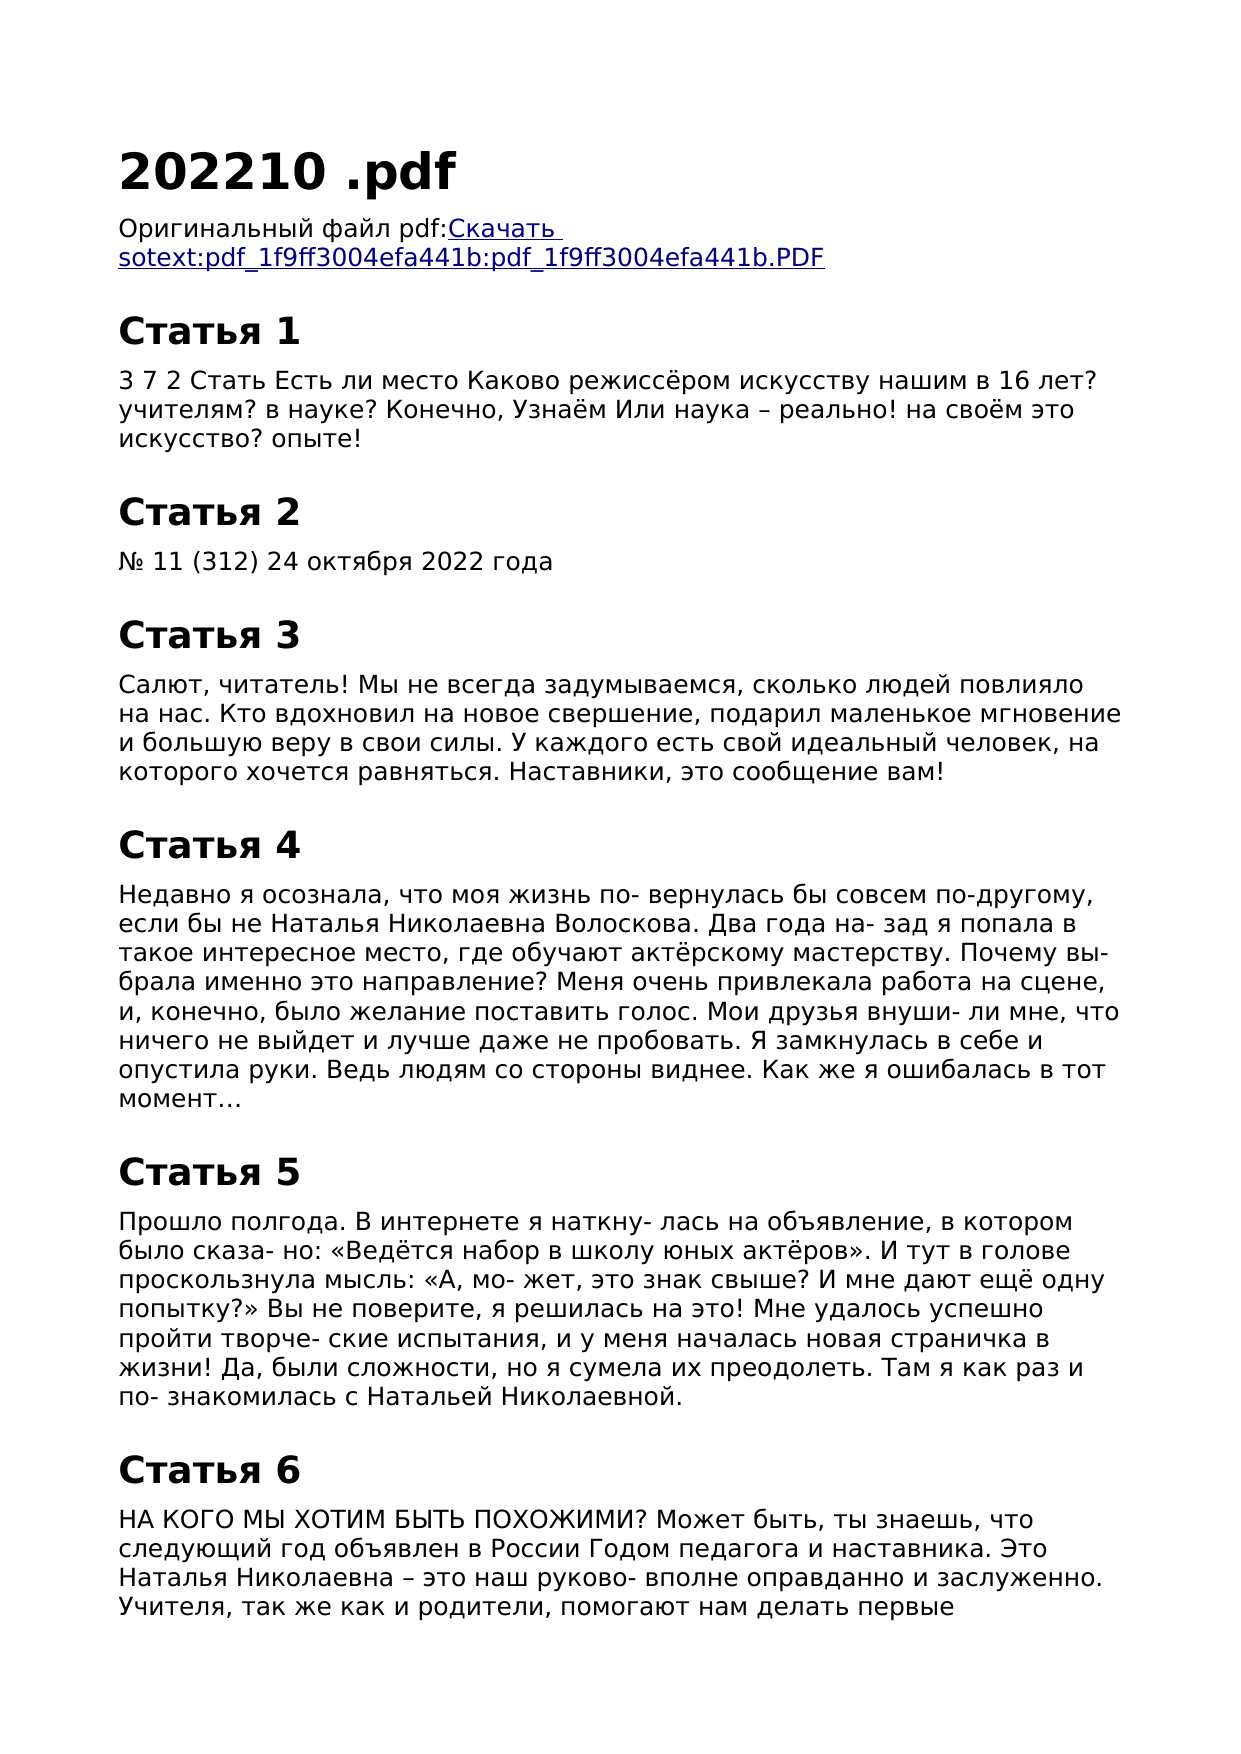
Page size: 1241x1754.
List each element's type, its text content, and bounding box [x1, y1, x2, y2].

subtitle Статья 3 [118, 614, 1122, 657]
text Оригинальный файл pdf:Скачать sotext:pdf_1f9ff3004efa441b:pdf_1f9ff3004efa441b.PDF [118, 214, 1122, 272]
text № 11 (312) 24 октября 2022 года [118, 547, 1122, 576]
subtitle Статья 2 [118, 491, 1122, 534]
subtitle 202210 .pdf [118, 143, 1122, 201]
subtitle Статья 5 [118, 1151, 1122, 1194]
text Салют, читатель! Мы не всегда задумываемся, сколько людей повлияло на нас. Кто вдохновил на новое свершение, подарил маленькое мгновение и большую веру в свои силы. У каждого есть свой идеальный человек, на которого хочется равняться. Наставники, это сообщение вам! [118, 670, 1122, 786]
text НА КОГО МЫ ХОТИМ БЫТЬ ПОХОЖИМИ? Может быть, ты знаешь, что следующий год объявлен в России Годом педагога и наставника. Это Наталья Николаевна – это наш руково- вполне оправданно и заслуженно. Учителя, так же как и родители, помогают нам делать первые [118, 1505, 1122, 1622]
subtitle Статья 1 [118, 310, 1122, 353]
text 3 7 2 Стать Есть ли место Каково режиссёром искусству нашим в 16 лет? учителям? в науке? Конечно, Узнаём Или наука – реально! на своём это искусство? опыте! [118, 366, 1122, 453]
subtitle Статья 4 [118, 824, 1122, 868]
text Прошло полгода. В интернете я наткну- лась на объявление, в котором было сказа- но: «Ведётся набор в школу юных актёров». И тут в голове проскользнула мысль: «А, мо- жет, это знак свыше? И мне дают ещё одну попытку?» Вы не поверите, я решилась на это! Мне удалось успешно пройти творче- ские испытания, и у меня началась новая страничка в жизни! Да, были сложности, но я сумела их преодолеть. Там я как раз и по- знакомилась с Натальей Николаевной. [118, 1207, 1122, 1411]
text Недавно я осознала, что моя жизнь по- вернулась бы совсем по-другому, если бы не Наталья Николаевна Волоскова. Два года на- зад я попала в такое интересное место, где обучают актёрскому мастерству. Почему вы- брала именно это направление? Меня очень привлекала работа на сцене, и, конечно, было желание поставить голос. Мои друзья внуши- ли мне, что ничего не выйдет и лучше даже не пробовать. Я замкнулась в себе и опустила руки. Ведь людям со стороны виднее. Как же я ошибалась в тот момент… [118, 880, 1122, 1113]
subtitle Статья 6 [118, 1449, 1122, 1492]
